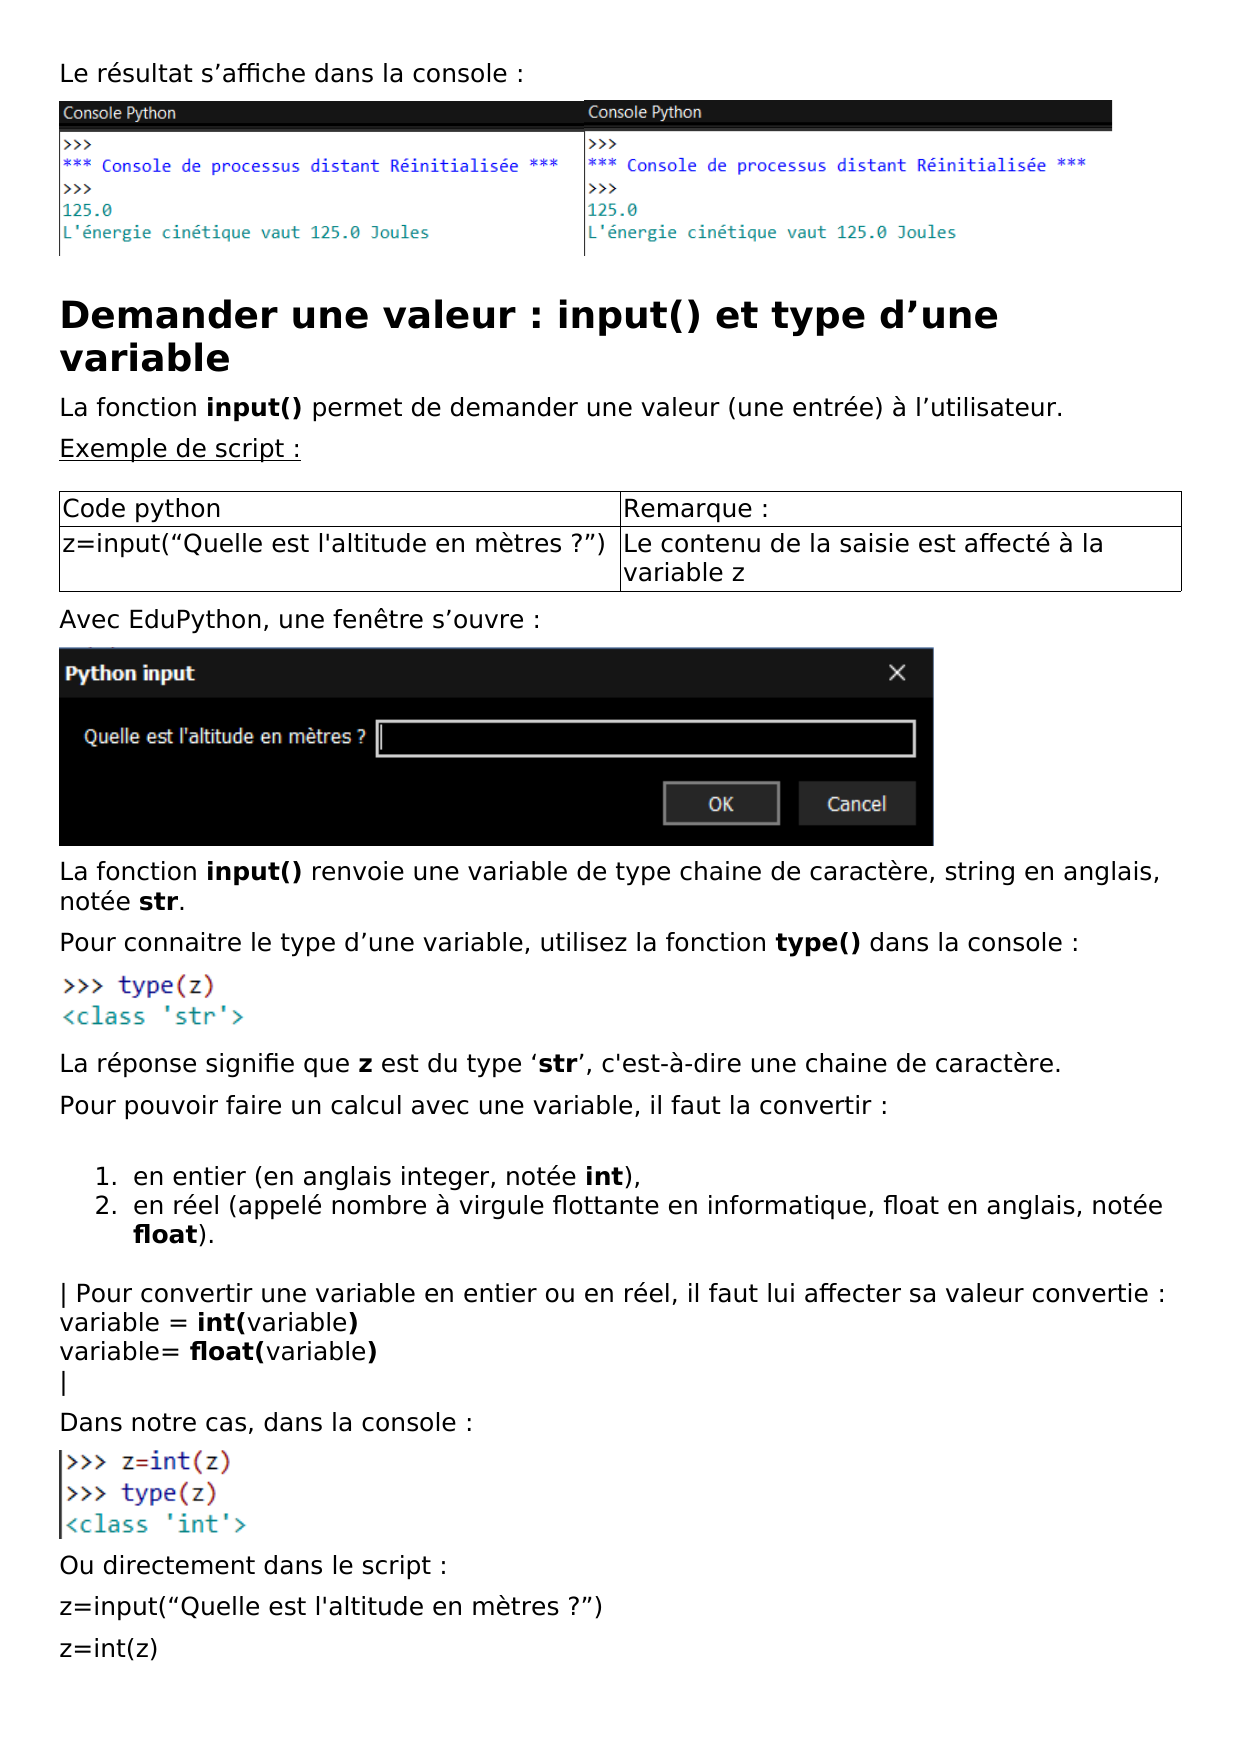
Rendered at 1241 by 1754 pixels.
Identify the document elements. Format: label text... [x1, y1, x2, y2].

table_cell Le contenu de la saisie est affecté à la variable z [621, 527, 1181, 591]
text z=int(z) [59, 1634, 1181, 1663]
picture [59, 1450, 250, 1539]
text La fonction input() permet de demander une valeur (une entrée) à l’utilisateur. [59, 393, 1181, 422]
text La fonction input() renvoie une variable de type chaine de caractère, string en anglais, notée str. [59, 858, 1181, 916]
picture [59, 970, 288, 1037]
text Avec EduPython, une fenêtre s’ouvre : [59, 605, 1181, 634]
table_header Code python [60, 492, 620, 526]
subtitle Demander une valeur : input() et type d’une variable [59, 293, 1181, 381]
table_header Remarque : [621, 492, 1181, 526]
picture [59, 100, 1113, 256]
list en entier (en anglais integer, notée int), [118, 1162, 1181, 1191]
list en réel (appelé nombre à virgule flottante en informatique, float en anglais, notée float). [118, 1191, 1181, 1250]
picture [59, 647, 934, 846]
text Pour pouvoir faire un calcul avec une variable, il faut la convertir : [59, 1091, 1181, 1120]
text La réponse signifie que z est du type ‘str’, c'est-à-dire une chaine de caractère. [59, 1049, 1181, 1078]
text | Pour convertir une variable en entier ou en réel, il faut lui affecter sa valeur convertie : variable = int(variable) variable= float(variable) | [59, 1279, 1181, 1396]
text Le résultat s’affiche dans la console : [59, 59, 1181, 88]
text Exemple de script : [59, 435, 1181, 464]
table_cell z=input(“Quelle est l'altitude en mètres ?”) [60, 527, 620, 591]
text Dans notre cas, dans la console : [59, 1408, 1181, 1437]
text Ou directement dans le script : [59, 1551, 1181, 1580]
text Pour connaitre le type d’une variable, utilisez la fonction type() dans la console : [59, 928, 1181, 958]
text z=input(“Quelle est l'altitude en mètres ?”) [59, 1592, 1181, 1622]
